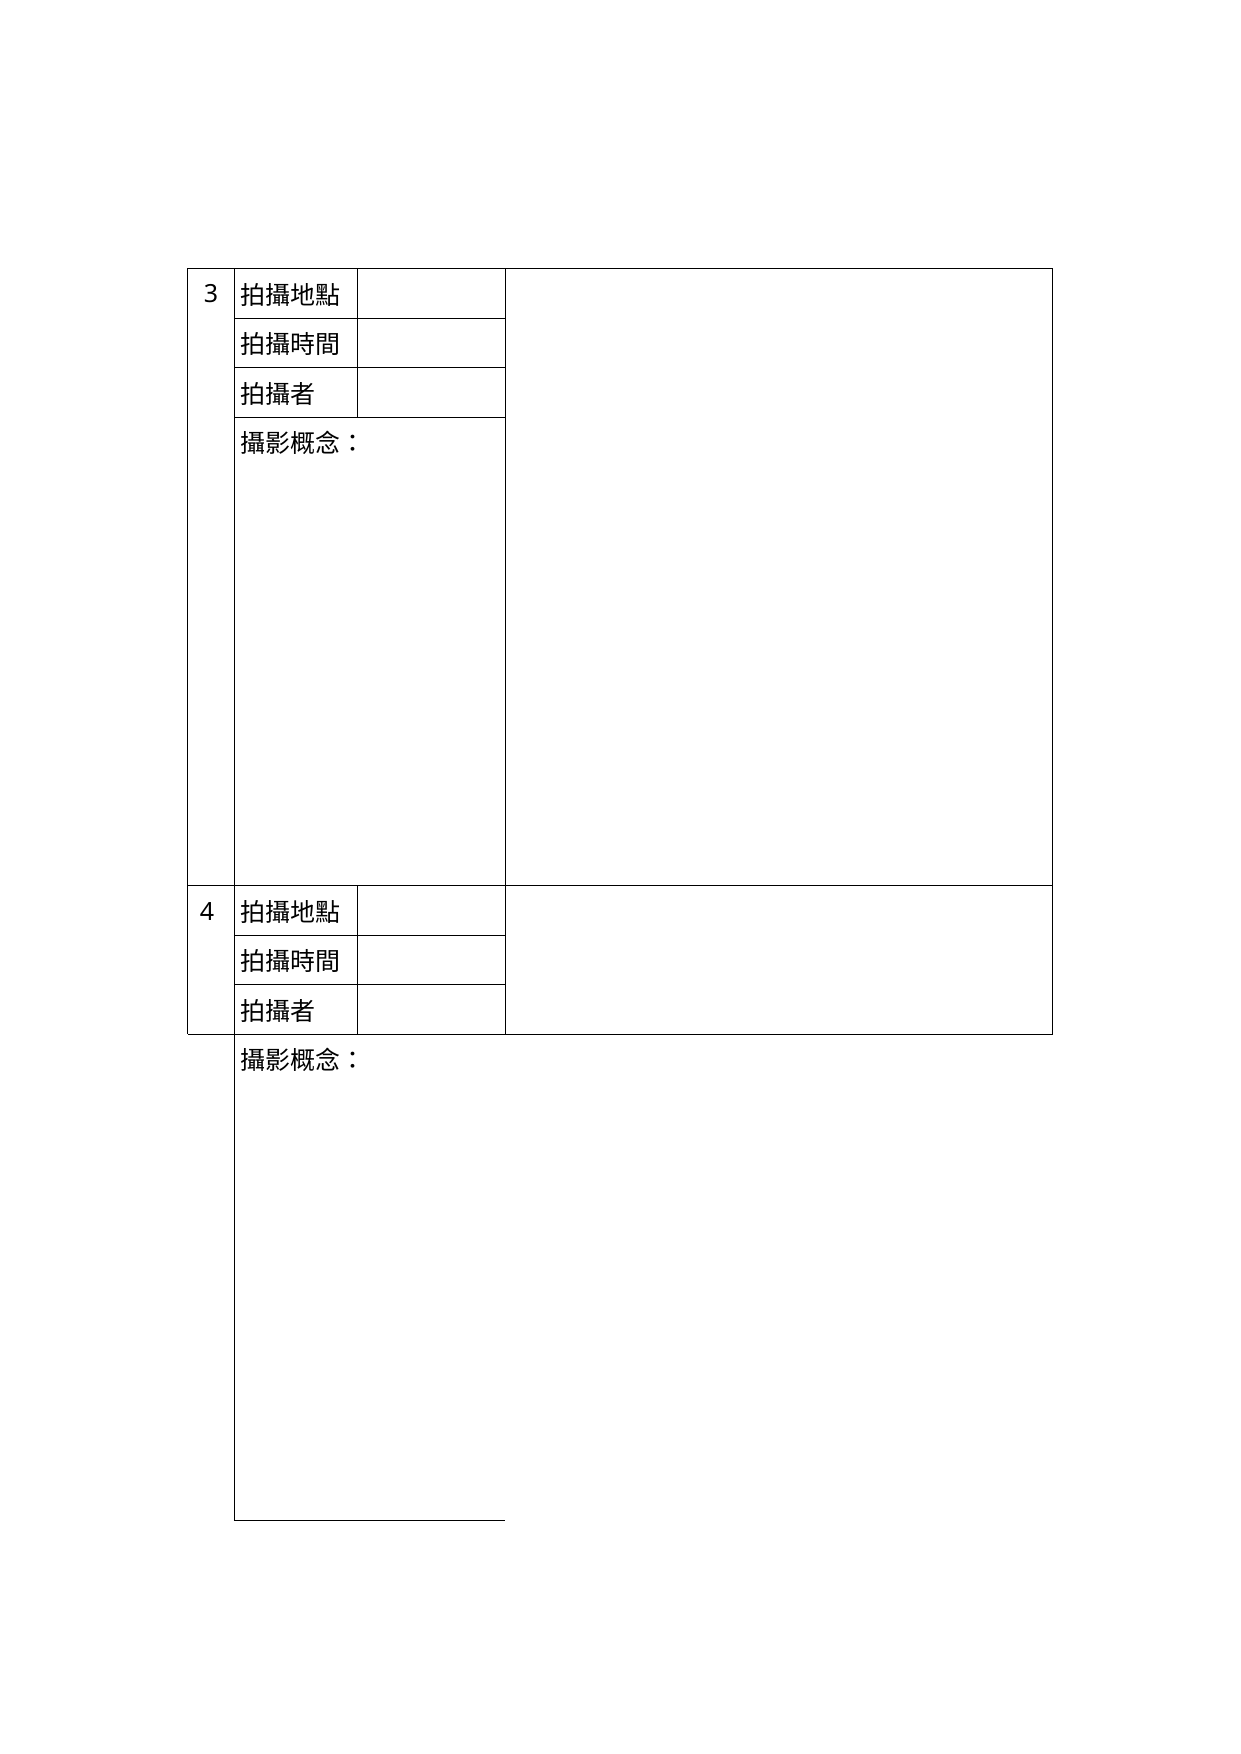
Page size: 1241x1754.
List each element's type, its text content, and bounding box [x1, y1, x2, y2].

table_cell 拍攝者 [235, 368, 357, 417]
table_header [506, 269, 1052, 885]
table_cell 4 [188, 886, 234, 1034]
table_cell 拍攝時間 [235, 936, 357, 984]
table_cell 拍攝時間 [235, 319, 357, 367]
table_header 3 [188, 269, 234, 885]
table_cell 拍攝者 [235, 985, 357, 1034]
table_cell [358, 368, 505, 417]
table_cell 攝影概念： [235, 1035, 505, 1520]
table_header [358, 269, 505, 318]
table_cell [358, 985, 505, 1034]
table_cell [506, 886, 1052, 1034]
table_header 拍攝地點 [235, 269, 357, 318]
table_cell 攝影概念： [235, 418, 505, 885]
table_cell 拍攝地點 [235, 886, 357, 935]
table_cell [358, 319, 505, 367]
table_cell [358, 886, 505, 935]
table_cell [358, 936, 505, 984]
